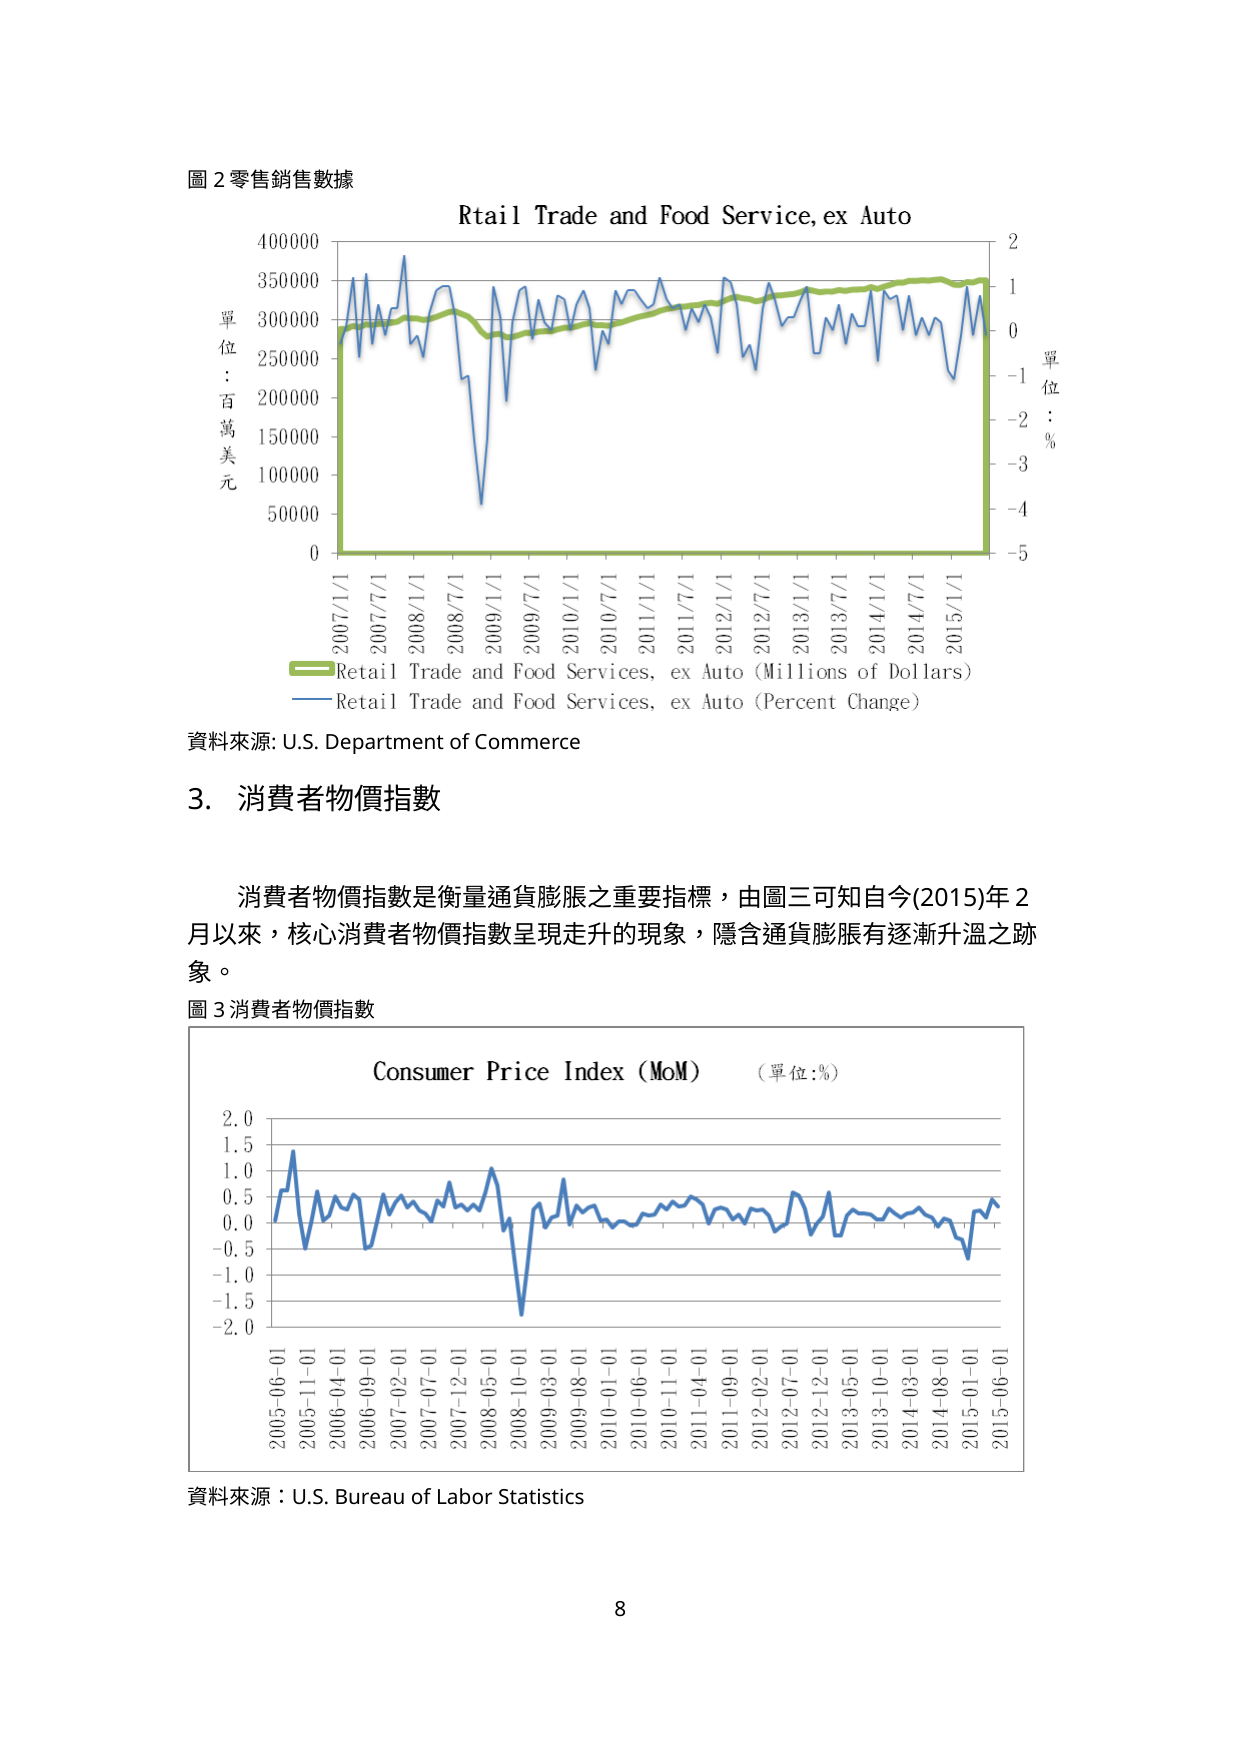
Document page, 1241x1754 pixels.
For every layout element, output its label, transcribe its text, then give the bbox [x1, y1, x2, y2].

text 圖 3 消費者物價指數 [187, 989, 1053, 1027]
text 圖 2 零售銷售數據 [187, 159, 1053, 197]
text 資料來源: U.S. Department of Commerce [187, 722, 1053, 759]
subtitle 消費者物價指數 [187, 759, 1053, 834]
text 資料來源：U.S. Bureau of Labor Statistics [187, 1477, 1053, 1514]
picture [218, 202, 1063, 712]
text 消費者物價指數是衡量通貨膨脹之重要指標，由圖三可知自今(2015)年2月以來，核心消費者物價指數呈現走升的現象，隱含通貨膨脹有逐漸升溫之跡象。 [187, 877, 1053, 989]
picture [187, 1026, 1025, 1472]
